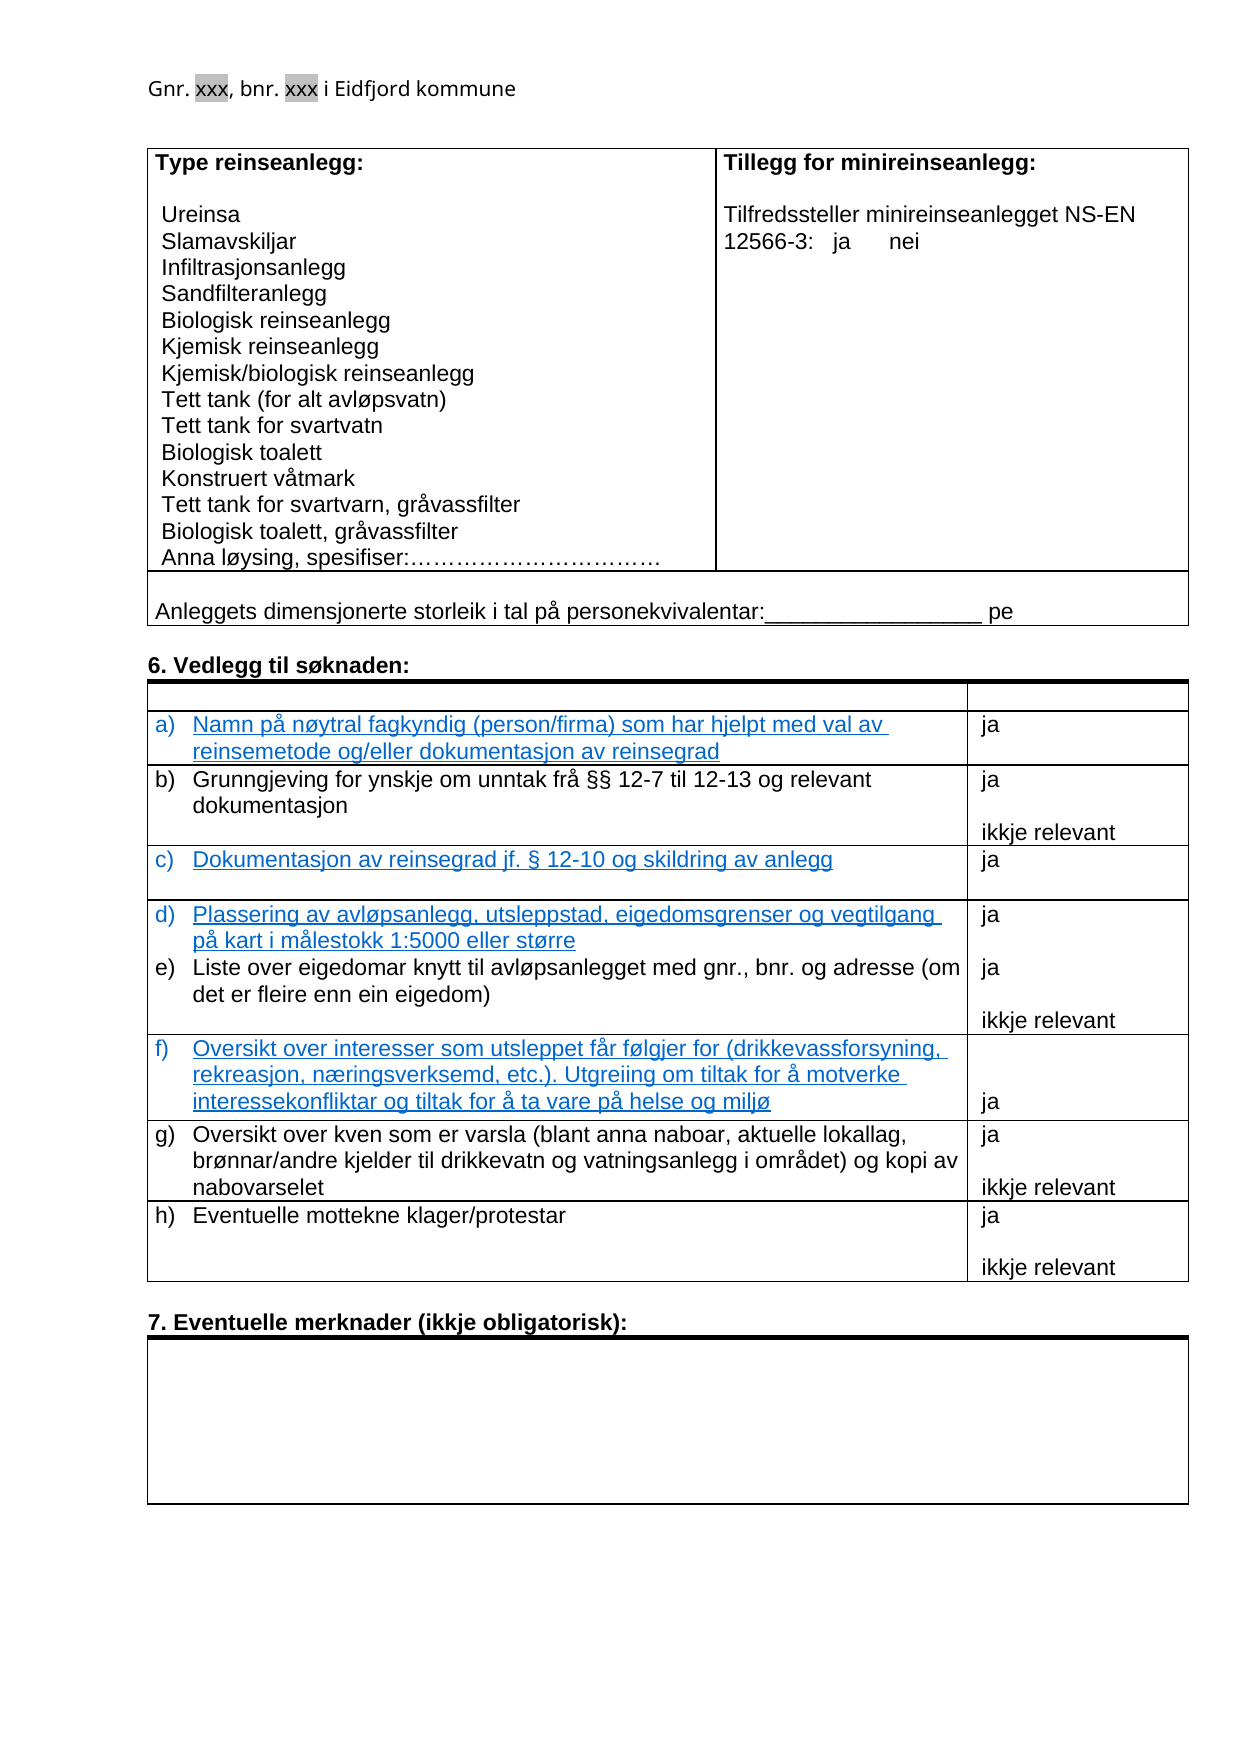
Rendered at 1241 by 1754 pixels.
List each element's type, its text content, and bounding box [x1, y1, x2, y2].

table_cell Type reinseanlegg: Ureinsa Slamavskiljar Infiltrasjonsanlegg Sandfilteranlegg Biologisk reinseanlegg Kjemisk reinseanlegg Kjemisk/biologisk reinseanlegg Tett tank (for alt avløpsvatn) Tett tank for svartvatn Biologisk toalett Konstruert våtmark Tett tank for svartvarn, gråvassfilter Biologisk toalett, gråvassfilter Anna løysing, spesifiser:…………………………… [148, 149, 715, 570]
table_cell Oversikt over interesser som utsleppet får følgjer for (drikkevassforsyning, rekreasjon, næringsverksemd, etc.). Utgreiing om tiltak for å motverke interessekonfliktar og tiltak for å ta vare på helse og miljø [148, 1035, 967, 1119]
table_cell ja [968, 712, 1188, 764]
table_cell ja ikkje relevant [968, 766, 1188, 845]
table_cell Dokumentasjon av reinsegrad jf. § 12-10 og skildring av anlegg [148, 846, 967, 899]
text 7. Eventuelle merknader (ikkje obligatorisk): [148, 1309, 1093, 1335]
table_cell ja [968, 846, 1188, 899]
table_cell Anleggets dimensjonerte storleik i tal på personekvivalentar:_________________ pe [148, 572, 1188, 624]
table_cell Liste over eigedomar knytt til avløpsanlegget med gnr., bnr. og adresse (om det er fleire enn ein eigedom) [148, 954, 967, 1033]
table_cell Grunngjeving for ynskje om unntak frå §§ 12-7 til 12-13 og relevant dokumentasjon [148, 766, 967, 845]
table_cell ja [968, 901, 1188, 953]
text 6. Vedlegg til søknaden: [148, 652, 1093, 679]
table_cell Oversikt over kven som er varsla (blant anna naboar, aktuelle lokallag, brønnar/andre kjelder til drikkevatn og vatningsanlegg i området) og kopi av nabovarselet [148, 1121, 967, 1200]
table_header [148, 684, 967, 710]
table_cell ja ikkje relevant [968, 1121, 1188, 1200]
table_cell Tillegg for minireinseanlegg: Tilfredssteller minireinseanlegget NS-EN 12566-3: ja nei [717, 149, 1188, 570]
table_cell Eventuelle mottekne klager/protestar [148, 1202, 967, 1281]
table_cell ja ikkje relevant [968, 1202, 1188, 1281]
table_cell ja ikkje relevant [968, 954, 1188, 1033]
table_cell Namn på nøytral fagkyndig (person/firma) som har hjelpt med val av reinsemetode og/eller dokumentasjon av reinsegrad [148, 712, 967, 764]
table_cell ja [968, 1035, 1188, 1119]
table_header [968, 684, 1188, 710]
table_cell Plassering av avløpsanlegg, utsleppstad, eigedomsgrenser og vegtilgang på kart i målestokk 1:5000 eller større [148, 901, 967, 953]
table_header [148, 1340, 1188, 1503]
